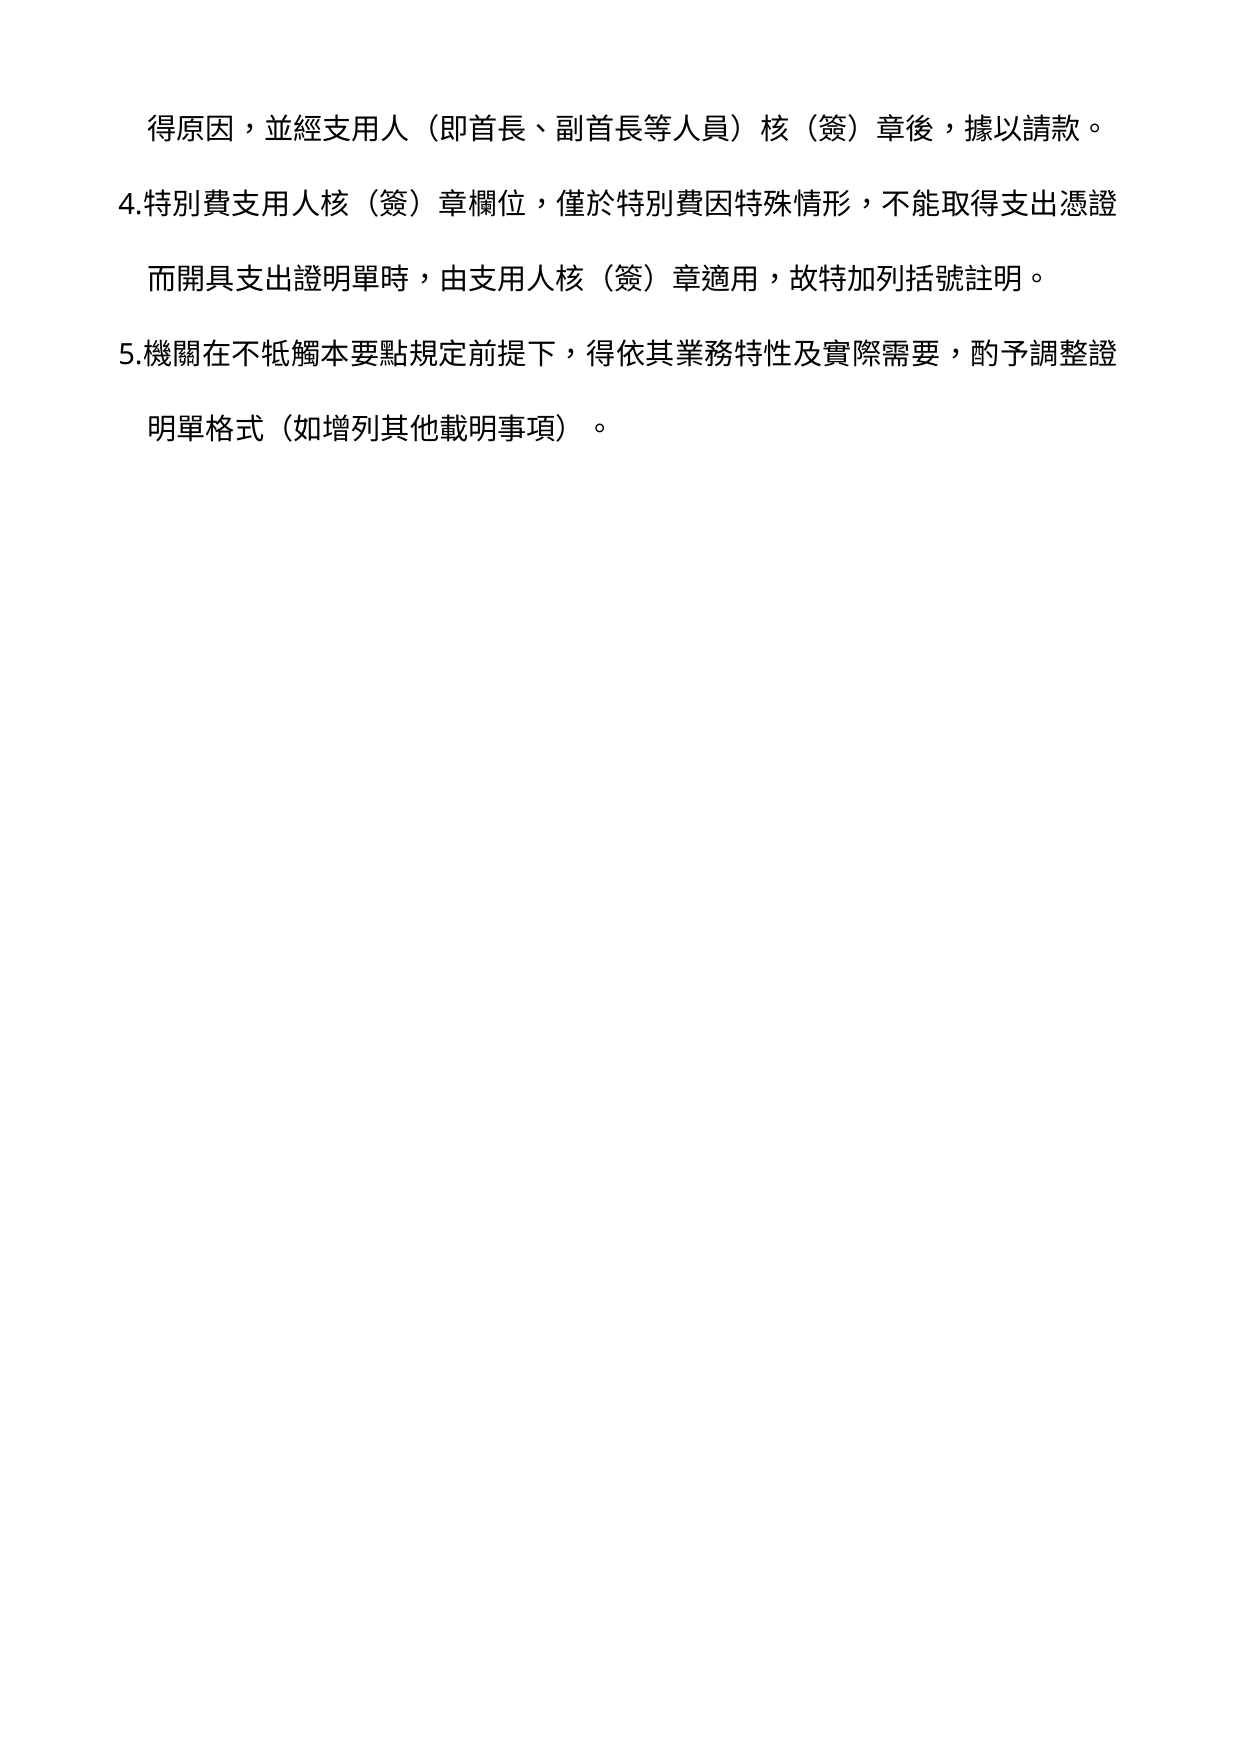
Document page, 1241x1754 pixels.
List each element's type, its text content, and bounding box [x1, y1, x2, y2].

text 5.機關在不牴觸本要點規定前提下，得依其業務特性及實際需要，酌予調整證明單格式（如增列其他載明事項）。 [118, 314, 1122, 464]
text 得原因，並經支用人（即首長、副首長等人員）核（簽）章後，據以請款。 [118, 89, 1122, 164]
text 4.特別費支用人核（簽）章欄位，僅於特別費因特殊情形，不能取得支出憑證而開具支出證明單時，由支用人核（簽）章適用，故特加列括號註明。 [118, 164, 1122, 314]
